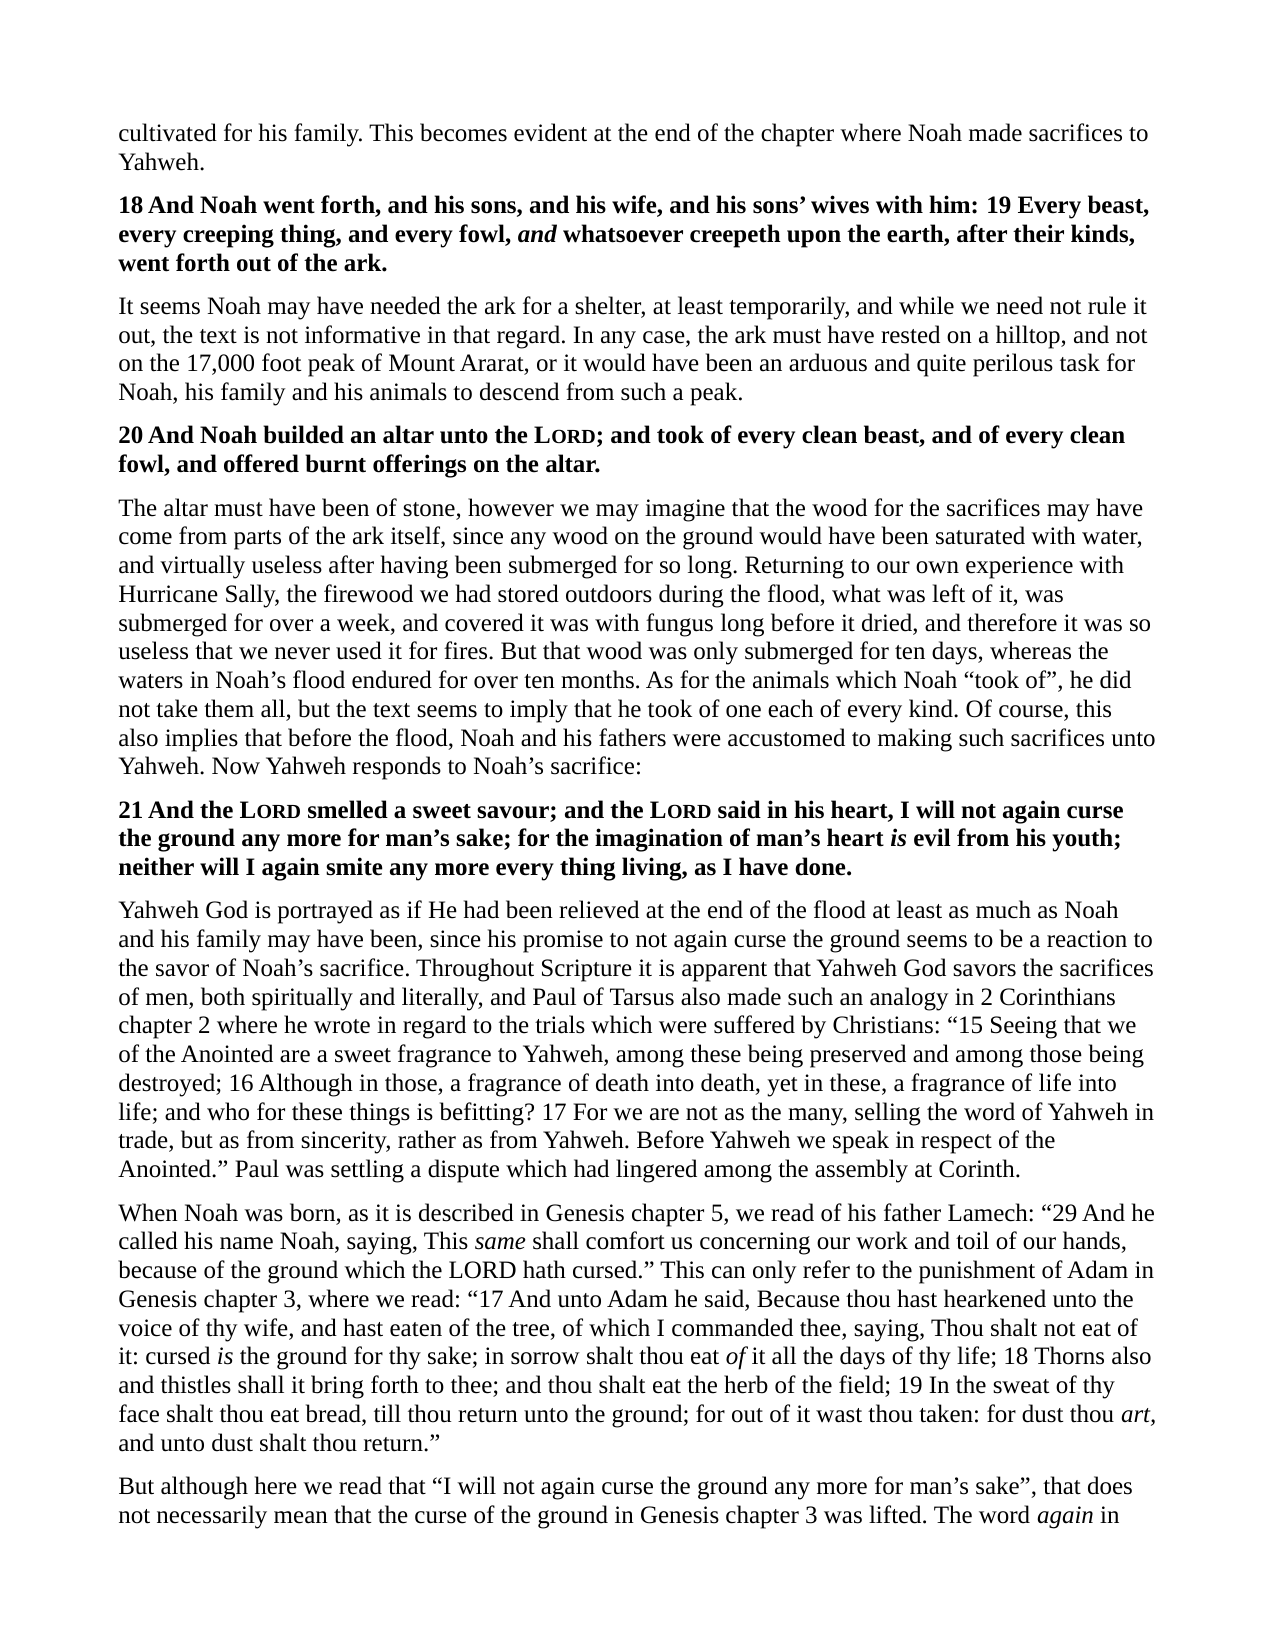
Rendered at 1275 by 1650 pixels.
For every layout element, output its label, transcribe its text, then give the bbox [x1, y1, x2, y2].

text When Noah was born, as it is described in Genesis chapter 5, we read of his father Lamech: “29 And he called his name Noah, saying, This same shall comfort us concerning our work and toil of our hands, because of the ground which the LORD hath cursed.” This can only refer to the punishment of Adam in Genesis chapter 3, where we read: “17 And unto Adam he said, Because thou hast hearkened unto the voice of thy wife, and hast eaten of the tree, of which I commanded thee, saying, Thou shalt not eat of it: cursed is the ground for thy sake; in sorrow shalt thou eat of it all the days of thy life; 18 Thorns also and thistles shall it bring forth to thee; and thou shalt eat the herb of the field; 19 In the sweat of thy face shalt thou eat bread, till thou return unto the ground; for out of it wast thou taken: for dust thou art, and unto dust shalt thou return.” [118, 1198, 1157, 1456]
text cultivated for his family. This becomes evident at the end of the chapter where Noah made sacrifices to Yahweh. [118, 118, 1157, 176]
text The altar must have been of stone, however we may imagine that the wood for the sacrifices may have come from parts of the ark itself, since any wood on the ground would have been saturated with water, and virtually useless after having been submerged for so long. Returning to our own experience with Hurricane Sally, the firewood we had stored outdoors during the flood, what was left of it, was submerged for over a week, and covered it was with fungus long before it dried, and therefore it was so useless that we never used it for fires. But that wood was only submerged for ten days, whereas the waters in Noah’s flood endured for over ten months. As for the animals which Noah “took of”, he did not take them all, but the text seems to imply that he took of one each of every kind. Of course, this also implies that before the flood, Noah and his fathers were accustomed to making such sacrifices unto Yahweh. Now Yahweh responds to Noah’s sacrifice: [118, 493, 1157, 780]
text 18 And Noah went forth, and his sons, and his wife, and his sons’ wives with him: 19 Every beast, every creeping thing, and every fowl, and whatsoever creepeth upon the earth, after their kinds, went forth out of the ark. [118, 190, 1157, 276]
text 21 And the Lord smelled a sweet savour; and the Lord said in his heart, I will not again curse the ground any more for man’s sake; for the imagination of man’s heart is evil from his youth; neither will I again smite any more every thing living, as I have done. [118, 795, 1157, 881]
text It seems Noah may have needed the ark for a shelter, at least temporarily, and while we need not rule it out, the text is not informative in that regard. In any case, the ark must have rested on a hilltop, and not on the 17,000 foot peak of Mount Ararat, or it would have been an arduous and quite perilous task for Noah, his family and his animals to descend from such a peak. [118, 291, 1157, 406]
text But although here we read that “I will not again curse the ground any more for man’s sake”, that does not necessarily mean that the curse of the ground in Genesis chapter 3 was lifted. The word again in that passage is translated from the Hebrew word יסף or yasaph (# 3254) which is a verb that primarily means to add. So Yahweh had only promised Noah that He would not again add to the curse which Adam had suffered. So man continues to work the ground in the sweat of his brow, it still often produces thorns and thistles, and he still dies and returns to the dust of the earth. [118, 1471, 1157, 1528]
text Yahweh God is portrayed as if He had been relieved at the end of the flood at least as much as Noah and his family may have been, since his promise to not again curse the ground seems to be a reaction to the savor of Noah’s sacrifice. Throughout Scripture it is apparent that Yahweh God savors the sacrifices of men, both spiritually and literally, and Paul of Tarsus also made such an analogy in 2 Corinthians chapter 2 where he wrote in regard to the trials which were suffered by Christians: “15 Seeing that we of the Anointed are a sweet fragrance to Yahweh, among these being preserved and among those being destroyed; 16 Although in those, a fragrance of death into death, yet in these, a fragrance of life into life; and who for these things is befitting? 17 For we are not as the many, selling the word of Yahweh in trade, but as from sincerity, rather as from Yahweh. Before Yahweh we speak in respect of the Anointed.” Paul was settling a dispute which had lingered among the assembly at Corinth. [118, 896, 1157, 1183]
text 20 And Noah builded an altar unto the Lord; and took of every clean beast, and of every clean fowl, and offered burnt offerings on the altar. [118, 421, 1157, 478]
